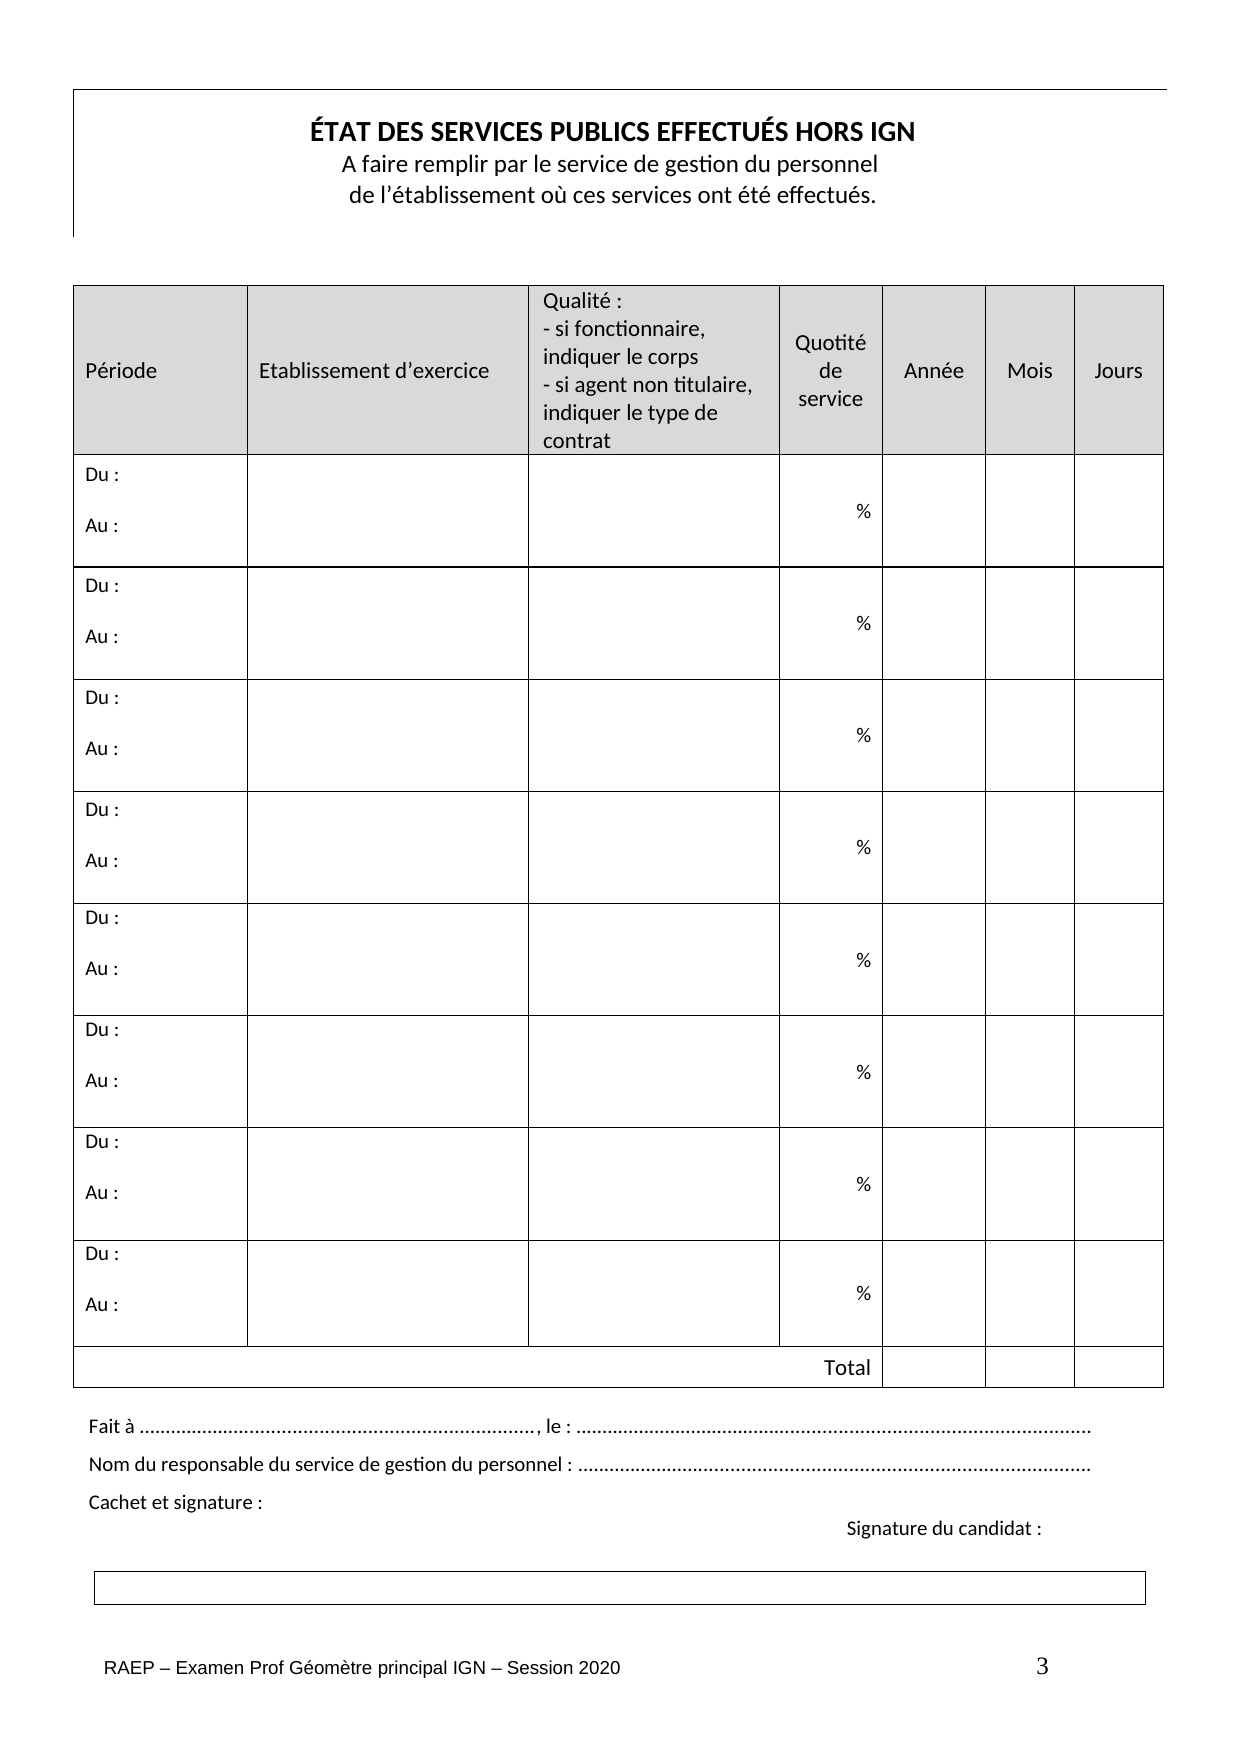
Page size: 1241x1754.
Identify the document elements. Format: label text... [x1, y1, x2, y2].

table_cell [986, 1347, 1074, 1387]
table_cell [248, 792, 528, 903]
table_cell [248, 1128, 528, 1239]
table_header Quotité de service [780, 286, 882, 454]
table_cell [248, 1016, 528, 1127]
table_cell [1075, 568, 1163, 678]
table_cell [529, 1241, 779, 1346]
table_cell [883, 792, 985, 903]
table_cell [248, 1241, 528, 1346]
table_header Année [883, 286, 985, 454]
table_cell [1075, 455, 1163, 566]
table_cell % [780, 455, 882, 566]
table_cell Du : Au : [74, 680, 247, 791]
table_cell [248, 680, 528, 791]
table_cell [883, 680, 985, 791]
table_cell [1075, 792, 1163, 903]
table_cell [883, 1241, 985, 1346]
table_cell [986, 792, 1074, 903]
table_cell [529, 792, 779, 903]
table_cell [986, 1128, 1074, 1239]
table_cell Du : Au : [74, 1016, 247, 1127]
table_cell [986, 1241, 1074, 1346]
table_cell [1075, 1347, 1163, 1387]
text Nom du responsable du service de gestion du personnel : [89, 1451, 1139, 1477]
table_cell [883, 1128, 985, 1239]
table_cell [529, 904, 779, 1015]
table_cell [1075, 1016, 1163, 1127]
table_cell Du : Au : [74, 1128, 247, 1239]
table_cell Du : Au : [74, 904, 247, 1015]
table_header Qualité : - si fonctionnaire, indiquer le corps - si agent non titulaire, indiquer le type de contrat [529, 286, 779, 454]
table_header ÉTAT DES SERVICES PUBLICS EFFECTUÉS hors IGN A faire remplir par le service de gestion du personnel de l’établissement où ces services ont été effectués. [74, 90, 1167, 237]
table_cell [248, 568, 528, 678]
table_cell Du : Au : [74, 792, 247, 903]
table_cell [529, 455, 779, 566]
table_cell [986, 680, 1074, 791]
text Signature du candidat : [103, 1515, 1139, 1540]
text Cachet et signature : [89, 1489, 1139, 1515]
table_cell % [780, 1241, 882, 1346]
text Fait à , le : [89, 1413, 1139, 1438]
table_cell [529, 1016, 779, 1127]
table_cell Du : Au : [74, 455, 247, 566]
table_cell % [780, 904, 882, 1015]
table_header Mois [986, 286, 1074, 454]
table_cell [529, 568, 779, 678]
table_header Etablissement d’exercice [248, 286, 528, 454]
table_cell [986, 568, 1074, 678]
table_cell % [780, 1016, 882, 1127]
table_cell [529, 680, 779, 791]
table_cell [986, 455, 1074, 566]
table_cell Total [74, 1347, 882, 1387]
table_cell [883, 904, 985, 1015]
table_cell [1075, 680, 1163, 791]
table_cell [883, 1347, 985, 1387]
table_header Période [74, 286, 247, 454]
table_cell % [780, 680, 882, 791]
table_cell Du : Au : [74, 568, 247, 678]
table_cell [248, 904, 528, 1015]
table_cell [986, 1016, 1074, 1127]
table_cell % [780, 792, 882, 903]
table_cell Du : Au : [74, 1241, 247, 1346]
table_cell [883, 1016, 985, 1127]
table_cell [529, 1128, 779, 1239]
table_cell % [780, 568, 882, 678]
table_cell [248, 455, 528, 566]
table_cell [986, 904, 1074, 1015]
table_cell [883, 568, 985, 678]
table_cell % [780, 1128, 882, 1239]
table_header Jours [1075, 286, 1163, 454]
table_cell [883, 455, 985, 566]
table_cell [1075, 1128, 1163, 1239]
table_cell [1075, 1241, 1163, 1346]
table_cell [1075, 904, 1163, 1015]
